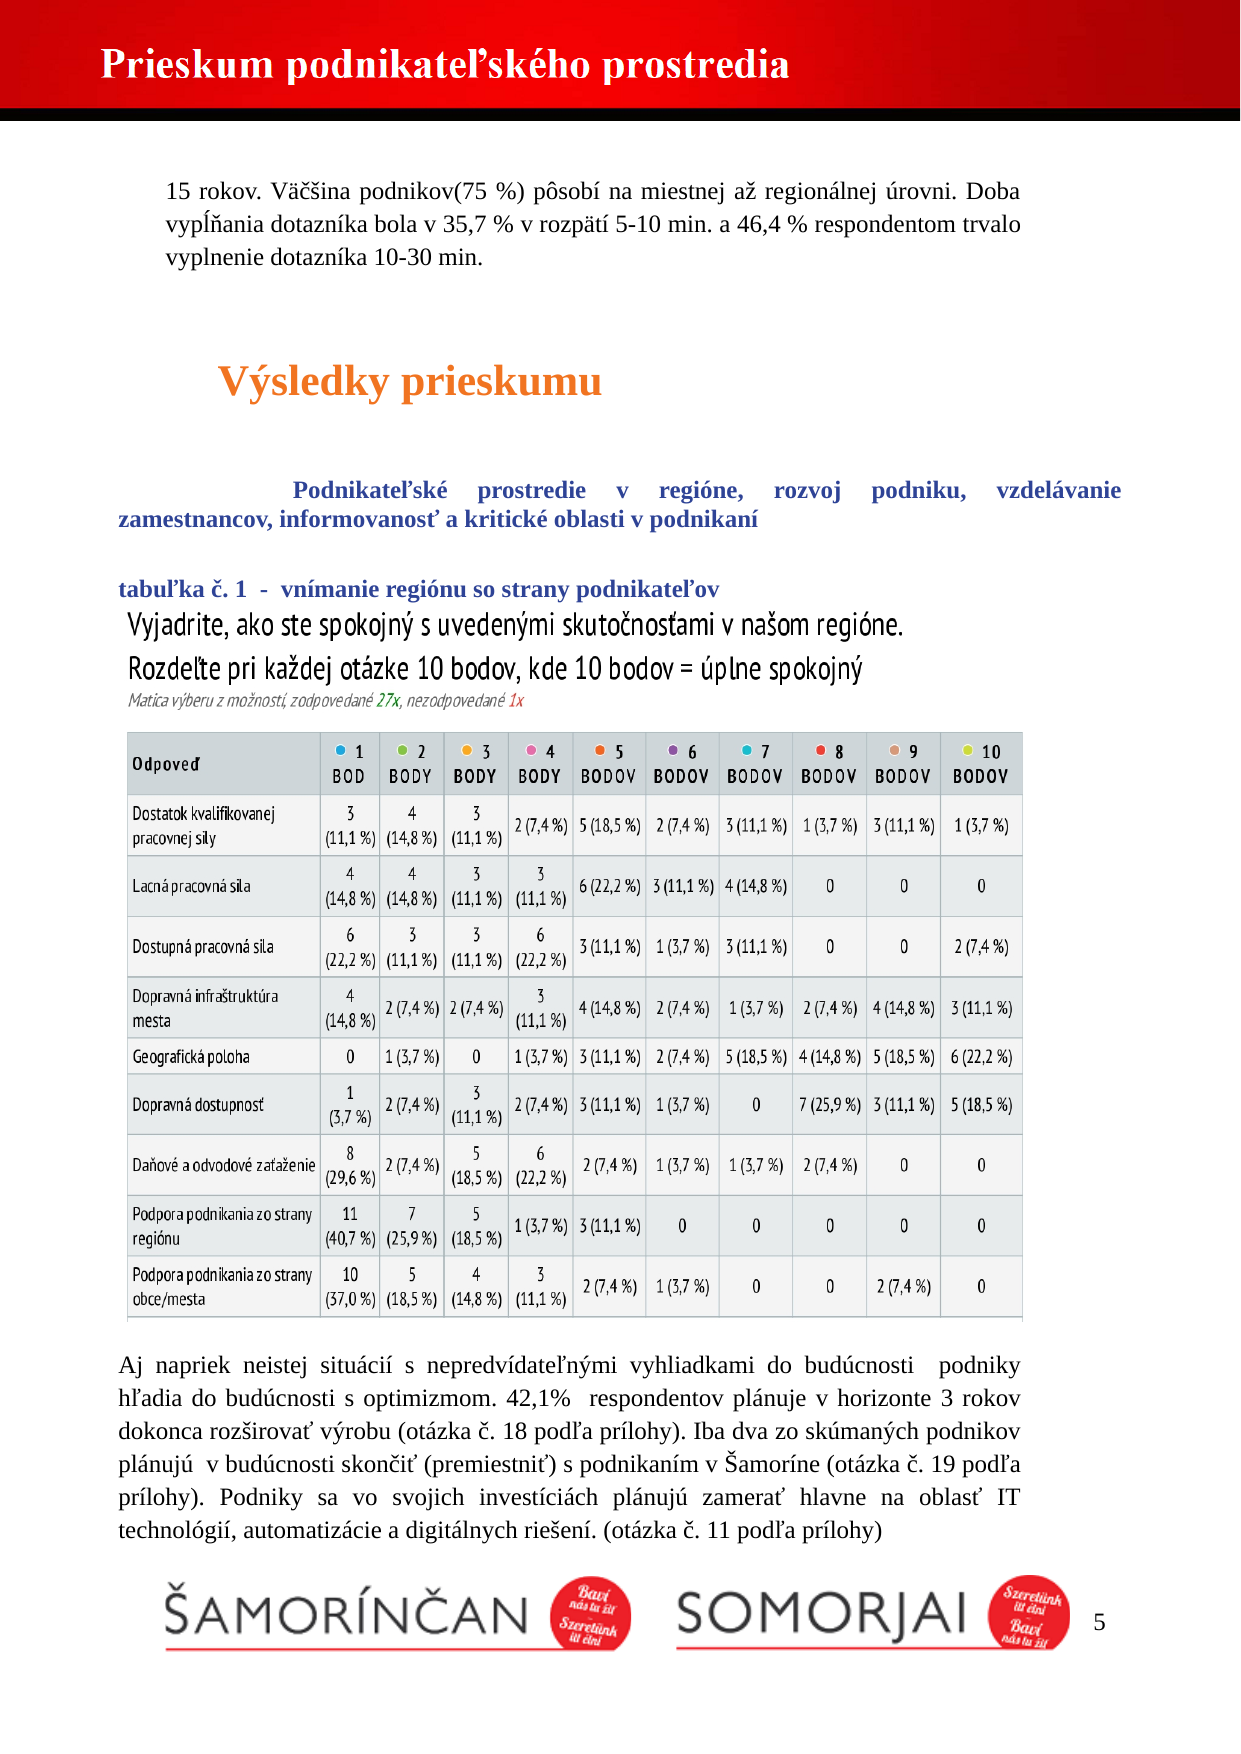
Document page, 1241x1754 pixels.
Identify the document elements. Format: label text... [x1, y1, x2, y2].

list Výsledky prieskumu [217, 354, 1122, 405]
list 15 rokov. Väčšina podnikov(75 %) pôsobí na miestnej až regionálnej úrovni. Doba vypĺňania dotazníka bola v 35,7 % v rozpätí 5-10 min. a 46,4 % respondentom trvalo vyplnenie dotazníka 10-30 min. [118, 176, 1022, 271]
picture [122, 603, 1025, 1322]
subtitle tabuľka č. 1 - vnímanie regiónu so strany podnikateľov [118, 574, 1122, 603]
picture [0, 0, 1241, 121]
text Aj napriek neistej situácií s nepredvídateľnými vyhliadkami do budúcnosti podniky hľadia do budúcnosti s optimizmom. 42,1% respondentov plánuje v horizonte 3 rokov dokonca rozširovať výrobu (otázka č. 18 podľa prílohy). Iba dva zo skúmaných podnikov plánujú v budúcnosti skončiť (premiestniť) s podnikaním v Šamoríne (otázka č. 19 podľa prílohy). Podniky sa vo svojich investíciách plánujú zamerať hlavne na oblasť IT technológií, automatizácie a digitálnych riešení. (otázka č. 11 podľa prílohy) [118, 1350, 1022, 1544]
picture [676, 1575, 1070, 1654]
picture [165, 1576, 632, 1655]
subtitle Podnikateľské prostredie v regióne, rozvoj podniku, vzdelávanie zamestnancov, informovanosť a kritické oblasti v podnikaní [118, 475, 1122, 533]
